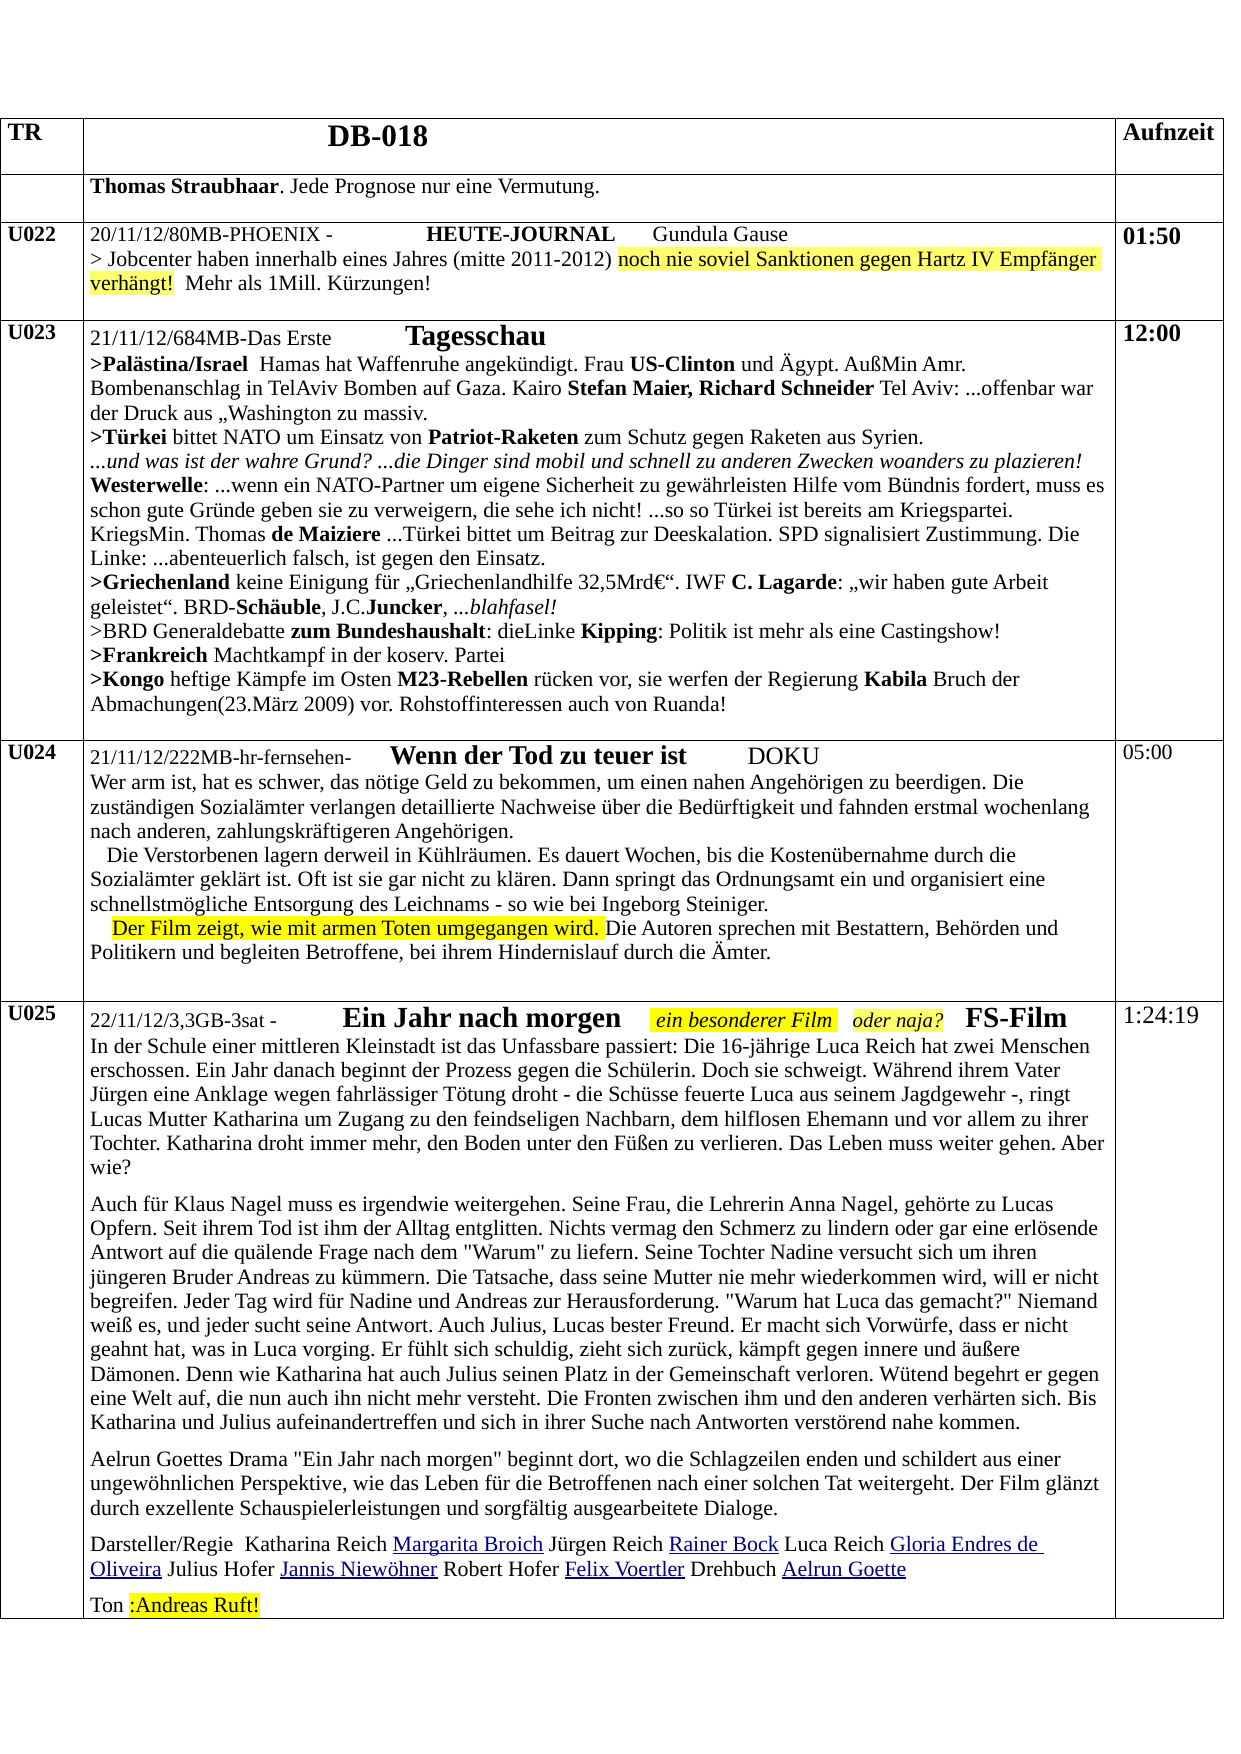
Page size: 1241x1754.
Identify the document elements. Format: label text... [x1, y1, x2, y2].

table_cell 1:24:19 [1116, 1002, 1223, 1618]
table_cell U025 [1, 1002, 83, 1618]
table_cell U023 [1, 321, 83, 740]
table_header Aufnzeit [1116, 119, 1223, 174]
table_cell [1116, 175, 1223, 222]
table_cell U024 [1, 741, 83, 1001]
table_cell 21/11/12/222MB-hr-fernsehen- Wenn der Tod zu teuer ist DOKU Wer arm ist, hat es schwer, das nötige Geld zu bekommen, um einen nahen Angehörigen zu beerdigen. Die zuständigen Sozialämter verlangen detaillierte Nachweise über die Bedürftigkeit und fahnden erstmal wochenlang nach anderen, zahlungskräftigeren Angehörigen. Die Verstorbenen lagern derweil in Kühlräumen. Es dauert Wochen, bis die Kostenübernahme durch die Sozialämter geklärt ist. Oft ist sie gar nicht zu klären. Dann springt das Ordnungsamt ein und organisiert eine schnellstmögliche Entsorgung des Leichnams - so wie bei Ingeborg Steiniger. Der Film zeigt, wie mit armen Toten umgegangen wird. Die Autoren sprechen mit Bestattern, Behörden und Politikern und begleiten Betroffene, bei ihrem Hindernislauf durch die Ämter. [84, 741, 1115, 1001]
table_cell 20/11/12/80MB-PHOENIX - HEUTE-JOURNAL Gundula Gause > Jobcenter haben innerhalb eines Jahres (mitte 2011-2012) noch nie soviel Sanktionen gegen Hartz IV Empfänger verhängt! Mehr als 1Mill. Kürzungen! [84, 223, 1115, 319]
table_cell U022 [1, 223, 83, 319]
table_header TR [1, 119, 83, 174]
table_cell 01:50 [1116, 223, 1223, 319]
table_cell [1, 175, 83, 222]
table_cell 05:00 [1116, 741, 1223, 1001]
table_header DB-018 [84, 119, 1115, 174]
table_cell 22/11/12/3,3GB-3sat - Ein Jahr nach morgen ein besonderer Film oder naja? FS-Film In der Schule einer mittleren Kleinstadt ist das Unfassbare passiert: Die 16-jährige Luca Reich hat zwei Menschen erschossen. Ein Jahr danach beginnt der Prozess gegen die Schülerin. Doch sie schweigt. Während ihrem Vater Jürgen eine Anklage wegen fahrlässiger Tötung droht - die Schüsse feuerte Luca aus seinem Jagdgewehr -, ringt Lucas Mutter Katharina um Zugang zu den feindseligen Nachbarn, dem hilflosen Ehemann und vor allem zu ihrer Tochter. Katharina droht immer mehr, den Boden unter den Füßen zu verlieren. Das Leben muss weiter gehen. Aber wie? Auch für Klaus Nagel muss es irgendwie weitergehen. Seine Frau, die Lehrerin Anna Nagel, gehörte zu Lucas Opfern. Seit ihrem Tod ist ihm der Alltag entglitten. Nichts vermag den Schmerz zu lindern oder gar eine erlösende Antwort auf die quälende Frage nach dem "Warum" zu liefern. Seine Tochter Nadine versucht sich um ihren jüngeren Bruder Andreas zu kümmern. Die Tatsache, dass seine Mutter nie mehr wiederkommen wird, will er nicht begreifen. Jeder Tag wird für Nadine und Andreas zur Herausforderung. "Warum hat Luca das gemacht?" Niemand weiß es, und jeder sucht seine Antwort. Auch Julius, Lucas bester Freund. Er macht sich Vorwürfe, dass er nicht geahnt hat, was in Luca vorging. Er fühlt sich schuldig, zieht sich zurück, kämpft gegen innere und äußere Dämonen. Denn wie Katharina hat auch Julius seinen Platz in der Gemeinschaft verloren. Wütend begehrt er gegen eine Welt auf, die nun auch ihn nicht mehr versteht. Die Fronten zwischen ihm und den anderen verhärten sich. Bis Katharina und Julius aufeinandertreffen und sich in ihrer Suche nach Antworten verstörend nahe kommen. Aelrun Goettes Drama "Ein Jahr nach morgen" beginnt dort, wo die Schlagzeilen enden und schildert aus einer ungewöhnlichen Perspektive, wie das Leben für die Betroffenen nach einer solchen Tat weitergeht. Der Film glänzt durch exzellente Schauspielerleistungen und sorgfältig ausgearbeitete Dialoge. Darsteller/Regie Katharina Reich Margarita Broich Jürgen Reich Rainer Bock Luca Reich Gloria Endres de Oliveira Julius Hofer Jannis Niewöhner Robert Hofer Felix Voertler Drehbuch Aelrun Goette Ton :Andreas Ruft! [84, 1002, 1115, 1618]
table_cell 21/11/12/684MB-Das Erste Tagesschau >Palästina/Israel Hamas hat Waffenruhe angekündigt. Frau US-Clinton und Ägypt. AußMin Amr. Bombenanschlag in TelAviv Bomben auf Gaza. Kairo Stefan Maier, Richard Schneider Tel Aviv: ...offenbar war der Druck aus „Washington zu massiv. >Türkei bittet NATO um Einsatz von Patriot-Raketen zum Schutz gegen Raketen aus Syrien. ...und was ist der wahre Grund? ...die Dinger sind mobil und schnell zu anderen Zwecken woanders zu plazieren! Westerwelle: ...wenn ein NATO-Partner um eigene Sicherheit zu gewährleisten Hilfe vom Bündnis fordert, muss es schon gute Gründe geben sie zu verweigern, die sehe ich nicht! ...so so Türkei ist bereits am Kriegspartei. KriegsMin. Thomas de Maiziere ...Türkei bittet um Beitrag zur Deeskalation. SPD signalisiert Zustimmung. Die Linke: ...abenteuerlich falsch, ist gegen den Einsatz. >Griechenland keine Einigung für „Griechenlandhilfe 32,5Mrd€“. IWF C. Lagarde: „wir haben gute Arbeit geleistet“. BRD-Schäuble, J.C.Juncker, ...blahfasel! >BRD Generaldebatte zum Bundeshaushalt: dieLinke Kipping: Politik ist mehr als eine Castingshow! >Frankreich Machtkampf in der koserv. Partei >Kongo heftige Kämpfe im Osten M23-Rebellen rücken vor, sie werfen der Regierung Kabila Bruch der Abmachungen(23.März 2009) vor. Rohstoffinteressen auch von Ruanda! [84, 321, 1115, 740]
table_cell Thomas Straubhaar. Jede Prognose nur eine Vermutung. [84, 175, 1115, 222]
table_cell 12:00 [1116, 321, 1223, 740]
